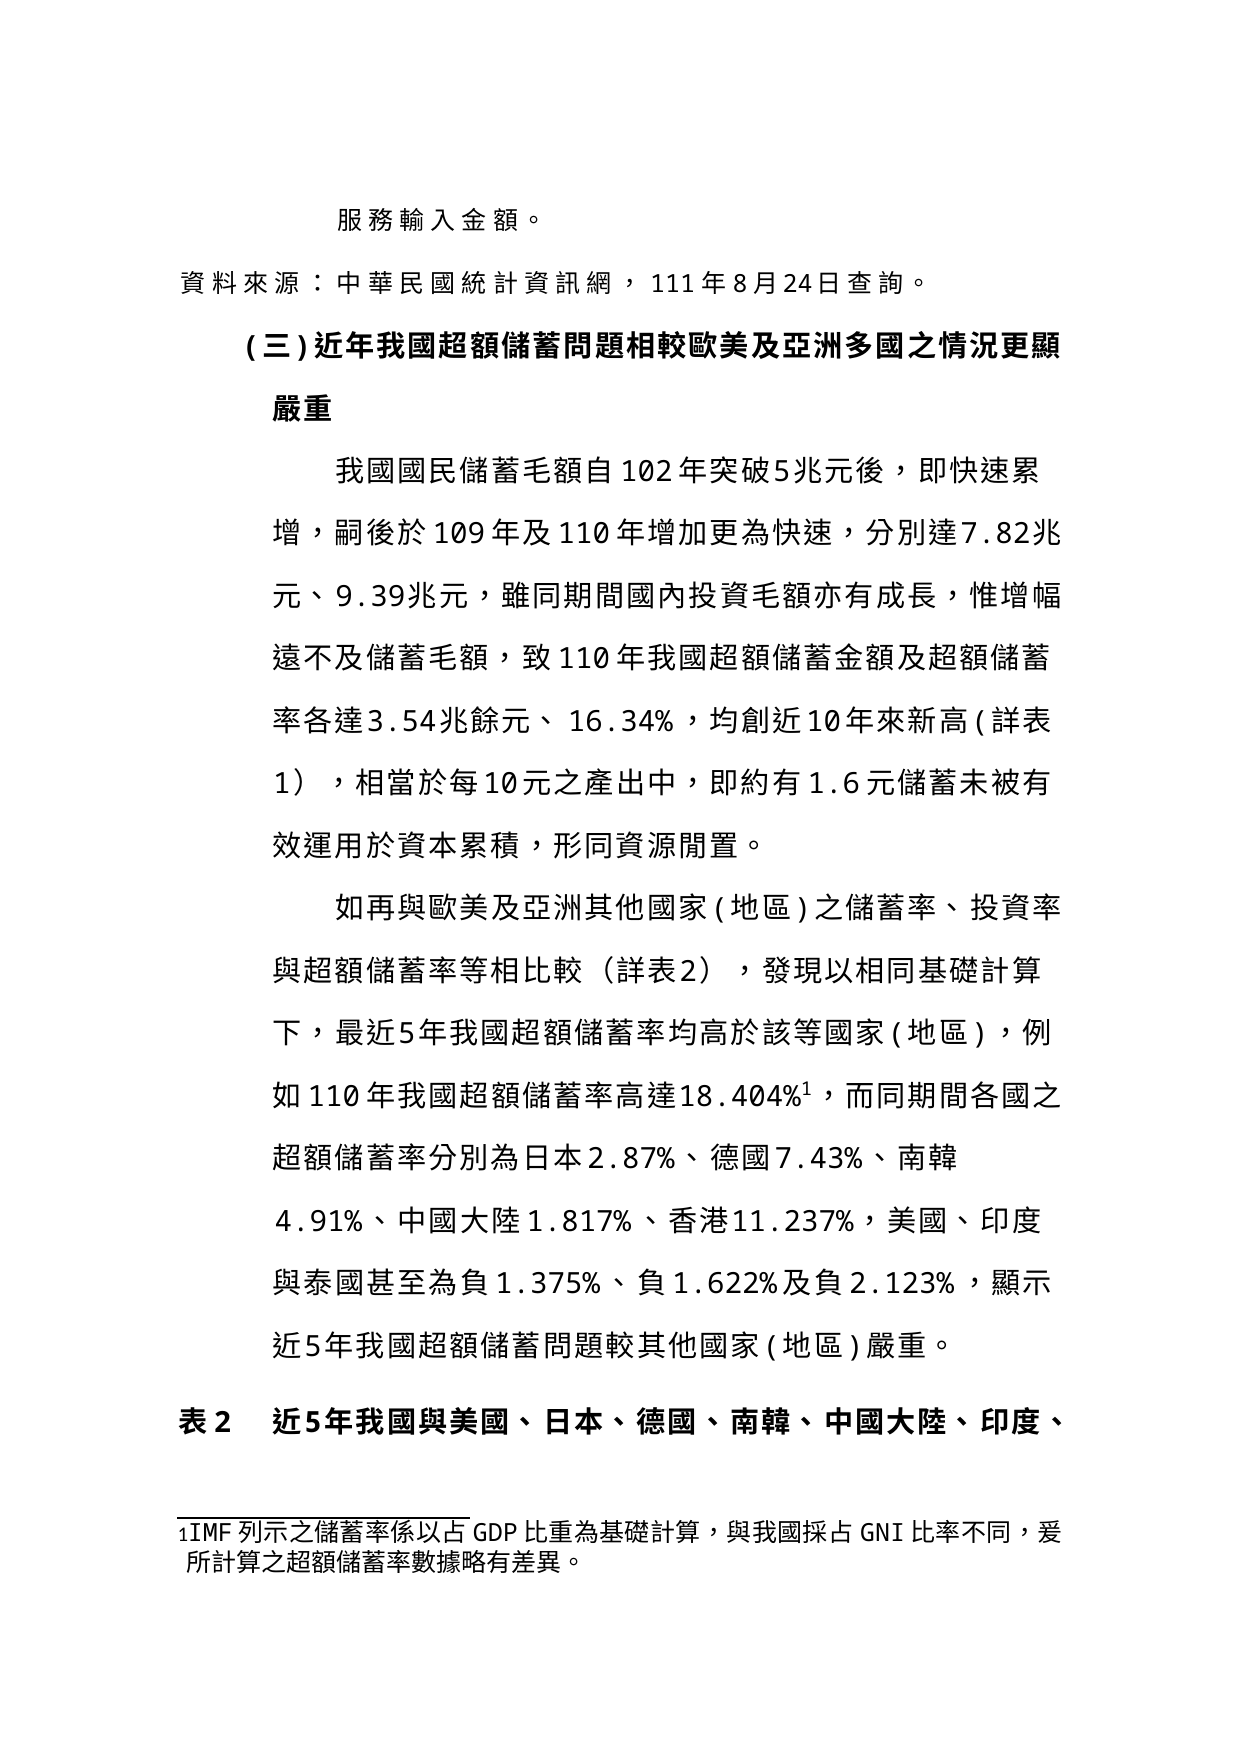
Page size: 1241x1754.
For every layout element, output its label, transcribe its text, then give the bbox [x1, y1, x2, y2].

text IMF列示之儲蓄率係以占GDP比重為基礎計算，與我國採占GNI比率不同，爰所計算之超額儲蓄率數據略有差異。 [177, 1518, 1063, 1577]
text 如再與歐美及亞洲其他國家(地區)之儲蓄率、投資率與超額儲蓄率等相比較（詳表2），發現以相同基礎計算下，最近5年我國超額儲蓄率均高於該等國家(地區)，例如110年我國超額儲蓄率高達18.404%，而同期間各國之超額儲蓄率分別為日本2.87%、德國7.43%、南韓4.91%、中國大陸1.817%、香港11.237%，美國、印度與泰國甚至為負1.375%、負1.622%及負2.123%，顯示近5年我國超額儲蓄問題較其他國家(地區)嚴重。 [266, 865, 1063, 1365]
text 資料來源：中華民國統計資訊網，111年8月24日查詢。 [176, 240, 1063, 302]
text (三)近年我國超額儲蓄問題相較歐美及亞洲多國之情況更顯嚴重 [236, 302, 1063, 427]
text 服務輸入金額。 [306, 177, 1063, 240]
text 我國國民儲蓄毛額自102年突破5兆元後，即快速累增，嗣後於109年及110年增加更為快速，分別達7.82兆元、9.39兆元，雖同期間國內投資毛額亦有成長，惟增幅遠不及儲蓄毛額，致110年我國超額儲蓄金額及超額儲蓄率各達3.54兆餘元、16.34%，均創近10年來新高(詳表1），相當於每10元之產出中，即約有1.6元儲蓄未被有效運用於資本累積，形同資源閒置。 [266, 427, 1063, 865]
text 表2 近5年我國與美國、日本、德國、南韓、中國大陸、印度、泰國及香港之投資率及儲蓄率一覽表 單位：% [177, 1378, 1063, 1440]
